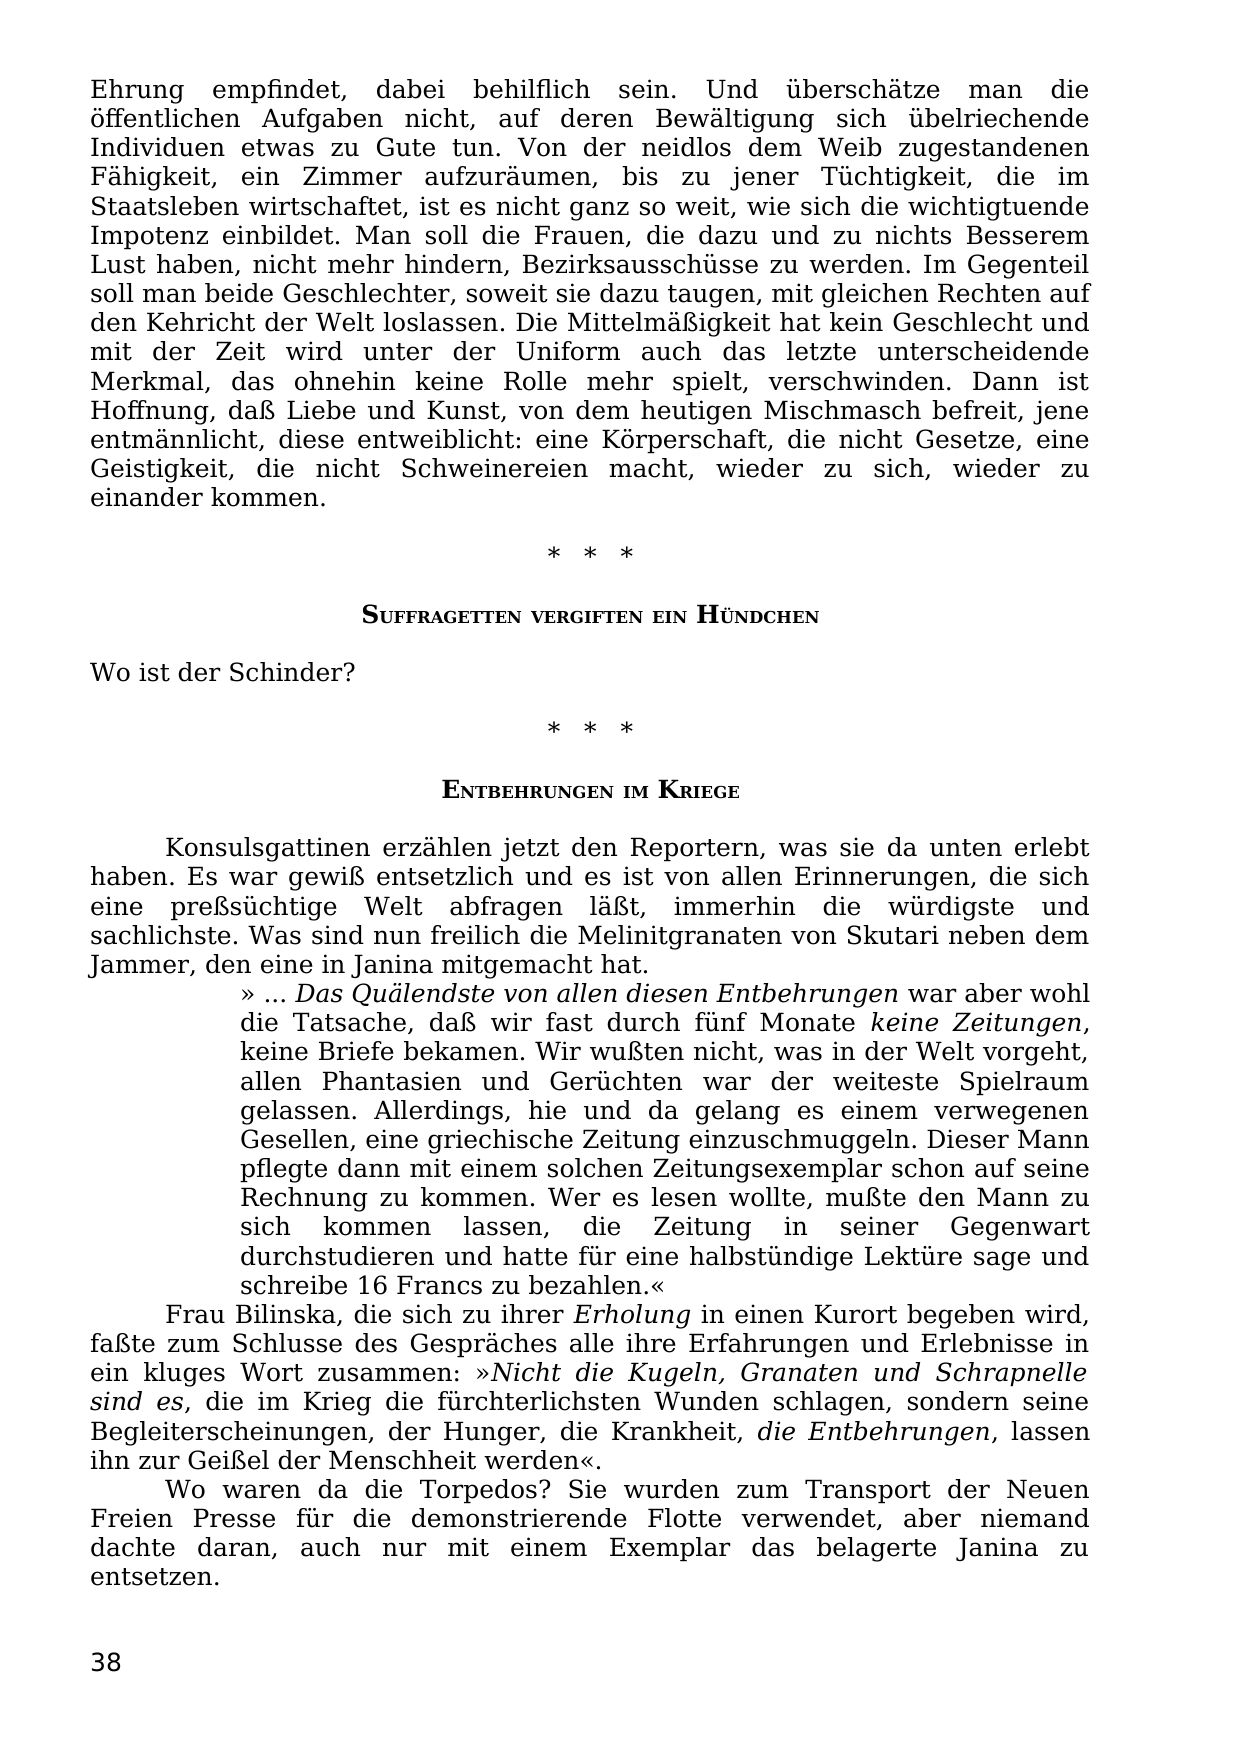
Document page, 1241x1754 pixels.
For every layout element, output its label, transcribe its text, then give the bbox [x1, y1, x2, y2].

text * * * [90, 542, 1091, 571]
text * * * [90, 717, 1091, 746]
text Suffragetten vergiften ein Hündchen [90, 571, 1091, 629]
text Ehrung empfindet, dabei behilflich sein. Und überschätze man die öffentlichen Aufgaben nicht, auf deren Bewältigung sich übelriechende Individuen etwas zu Gute tun. Von der neidlos dem Weib zugestandenen Fähigkeit, ein Zimmer aufzuräumen, bis zu jener Tüchtigkeit, die im Staatsleben wirtschaftet, ist es nicht ganz so weit, wie sich die wichtigtuende Impotenz einbildet. Man soll die Frauen, die dazu und zu nichts Besserem Lust haben, nicht mehr hindern, Bezirksausschüsse zu werden. Im Gegenteil soll man beide Geschlechter, soweit sie dazu taugen, mit gleichen Rechten auf den Kehricht der Welt loslassen. Die Mittelmäßigkeit hat kein Geschlecht und mit der Zeit wird unter der Uniform auch das letzte unterscheidende Merkmal, das ohnehin keine Rolle mehr spielt, verschwinden. Dann ist Hoffnung, daß Liebe und Kunst, von dem heutigen Mischmasch befreit, jene entmännlicht, diese entweiblicht: eine Körperschaft, die nicht Gesetze, eine Geistigkeit, die nicht Schweinereien macht, wieder zu sich, wieder zu einander kommen. [90, 75, 1091, 512]
text Konsulsgattinen erzählen jetzt den Reportern, was sie da unten erlebt haben. Es war gewiß entsetzlich und es ist von allen Erinnerungen, die sich eine preßsüchtige Welt abfragen läßt, immerhin die würdigste und sachlichste. Was sind nun freilich die Melinitgranaten von Skutari neben dem Jammer, den eine in Janina mitgemacht hat. [90, 833, 1091, 979]
text Wo ist der Schinder? [90, 658, 1091, 687]
text Entbehrungen im Kriege [90, 746, 1091, 804]
text Frau Bilinska, die sich zu ihrer Erholung in einen Kurort begeben wird, faßte zum Schlusse des Gespräches alle ihre Erfahrungen und Erlebnisse in ein kluges Wort zusammen: »Nicht die Kugeln, Granaten und Schrapnelle sind es, die im Krieg die fürchterlichsten Wunden schlagen, sondern seine Begleiterscheinungen, der Hunger, die Krankheit, die Entbehrungen, lassen ihn zur Geißel der Menschheit werden«. [90, 1300, 1091, 1475]
text » ... Das Quälendste von allen diesen Entbehrungen war aber wohl die Tatsache, daß wir fast durch fünf Monate keine Zeitungen, keine Briefe bekamen. Wir wußten nicht, was in der Welt vorgeht, allen Phantasien und Gerüchten war der weiteste Spielraum gelassen. Allerdings, hie und da gelang es einem verwegenen Gesellen, eine griechische Zeitung einzuschmuggeln. Dieser Mann pflegte dann mit einem solchen Zeitungsexemplar schon auf seine Rechnung zu kommen. Wer es lesen wollte, mußte den Mann zu sich kommen lassen, die Zeitung in seiner Gegenwart durchstudieren und hatte für eine halbstündige Lektüre sage und schreibe 16 Francs zu bezahlen.« [240, 979, 1091, 1300]
text Wo waren da die Torpedos? Sie wurden zum Transport der Neuen Freien Presse für die demonstrierende Flotte verwendet, aber niemand dachte daran, auch nur mit einem Exemplar das belagerte Janina zu entsetzen. [90, 1475, 1091, 1592]
